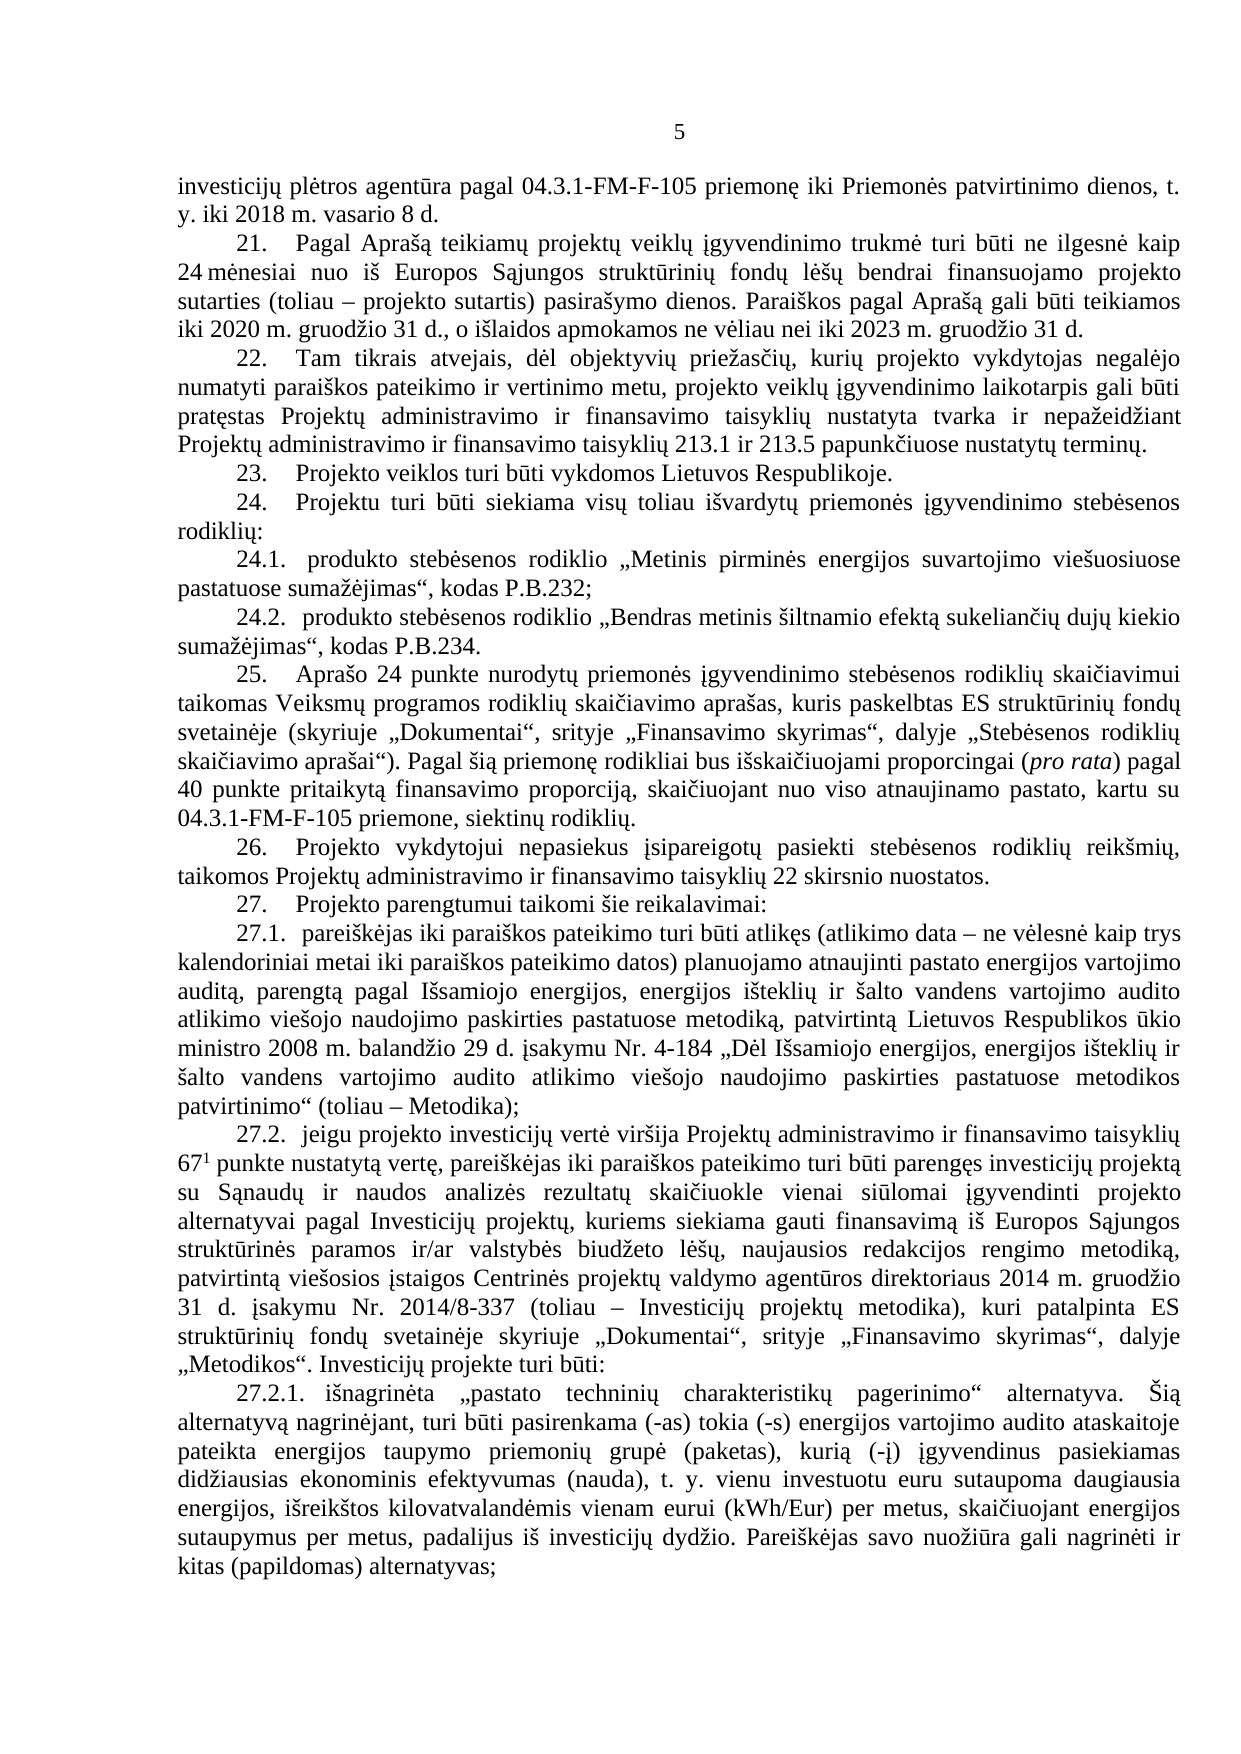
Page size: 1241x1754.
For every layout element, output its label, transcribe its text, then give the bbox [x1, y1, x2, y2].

text investicijų plėtros agentūra pagal 04.3.1-FM-F-105 priemonę iki Priemonės patvirtinimo dienos, t. y. iki 2018 m. vasario 8 d. [177, 171, 1181, 228]
text 27.2.1. išnagrinėta „pastato techninių charakteristikų pagerinimo“ alternatyva. Šią alternatyvą nagrinėjant, turi būti pasirenkama (-as) tokia (-s) energijos vartojimo audito ataskaitoje pateikta energijos taupymo priemonių grupė (paketas), kurią (-į) įgyvendinus pasiekiamas didžiausias ekonominis efektyvumas (nauda), t. y. vienu investuotu euru sutaupoma daugiausia energijos, išreikštos kilovatvalandėmis vienam eurui (kWh/Eur) per metus, skaičiuojant energijos sutaupymus per metus, padalijus iš investicijų dydžio. Pareiškėjas savo nuožiūra gali nagrinėti ir kitas (papildomas) alternatyvas; [177, 1378, 1181, 1579]
text 22. Tam tikrais atvejais, dėl objektyvių priežasčių, kurių projekto vykdytojas negalėjo numatyti paraiškos pateikimo ir vertinimo metu, projekto veiklų įgyvendinimo laikotarpis gali būti pratęstas Projektų administravimo ir finansavimo taisyklių nustatyta tvarka ir nepažeidžiant Projektų administravimo ir finansavimo taisyklių 213.1 ir 213.5 papunkčiuose nustatytų terminų. [177, 343, 1181, 458]
text 24.1. produkto stebėsenos rodiklio „Metinis pirminės energijos suvartojimo viešuosiuose pastatuose sumažėjimas“, kodas P.B.232; [177, 544, 1181, 602]
text 24.2. produkto stebėsenos rodiklio „Bendras metinis šiltnamio efektą sukeliančių dujų kiekio sumažėjimas“, kodas P.B.234. [177, 602, 1181, 659]
text 27.1. pareiškėjas iki paraiškos pateikimo turi būti atlikęs (atlikimo data – ne vėlesnė kaip trys kalendoriniai metai iki paraiškos pateikimo datos) planuojamo atnaujinti pastato energijos vartojimo auditą, parengtą pagal Išsamiojo energijos, energijos išteklių ir šalto vandens vartojimo audito atlikimo viešojo naudojimo paskirties pastatuose metodiką, patvirtintą Lietuvos Respublikos ūkio ministro 2008 m. balandžio 29 d. įsakymu Nr. 4-184 „Dėl Išsamiojo energijos, energijos išteklių ir šalto vandens vartojimo audito atlikimo viešojo naudojimo paskirties pastatuose metodikos patvirtinimo“ (toliau – Metodika); [177, 918, 1181, 1119]
text 26. Projekto vykdytojui nepasiekus įsipareigotų pasiekti stebėsenos rodiklių reikšmių, taikomos Projektų administravimo ir finansavimo taisyklių 22 skirsnio nuostatos. [177, 832, 1181, 889]
text 24. Projektu turi būti siekiama visų toliau išvardytų priemonės įgyvendinimo stebėsenos rodiklių: [177, 487, 1181, 544]
text 21. Pagal Aprašą teikiamų projektų veiklų įgyvendinimo trukmė turi būti ne ilgesnė kaip 24 mėnesiai nuo iš Europos Sąjungos struktūrinių fondų lėšų bendrai finansuojamo projekto sutarties (toliau – projekto sutartis) pasirašymo dienos. Paraiškos pagal Aprašą gali būti teikiamos iki 2020 m. gruodžio 31 d., o išlaidos apmokamos ne vėliau nei iki 2023 m. gruodžio 31 d. [177, 228, 1181, 343]
text 25. Aprašo 24 punkte nurodytų priemonės įgyvendinimo stebėsenos rodiklių skaičiavimui taikomas Veiksmų programos rodiklių skaičiavimo aprašas, kuris paskelbtas ES struktūrinių fondų svetainėje (skyriuje „Dokumentai“, srityje „Finansavimo skyrimas“, dalyje „Stebėsenos rodiklių skaičiavimo aprašai“). Pagal šią priemonę rodikliai bus išskaičiuojami proporcingai (pro rata) pagal 40 punkte pritaikytą finansavimo proporciją, skaičiuojant nuo viso atnaujinamo pastato, kartu su 04.3.1-FM-F-105 priemone, siektinų rodiklių. [177, 659, 1181, 832]
text 27. Projekto parengtumui taikomi šie reikalavimai: [177, 889, 1181, 918]
text 23. Projekto veiklos turi būti vykdomos Lietuvos Respublikoje. [177, 458, 1181, 487]
text 27.2. jeigu projekto investicijų vertė viršija Projektų administravimo ir finansavimo taisyklių 671 punkte nustatytą vertę, pareiškėjas iki paraiškos pateikimo turi būti parengęs investicijų projektą su Sąnaudų ir naudos analizės rezultatų skaičiuokle vienai siūlomai įgyvendinti projekto alternatyvai pagal Investicijų projektų, kuriems siekiama gauti finansavimą iš Europos Sąjungos struktūrinės paramos ir/ar valstybės biudžeto lėšų, naujausios redakcijos rengimo metodiką, patvirtintą viešosios įstaigos Centrinės projektų valdymo agentūros direktoriaus 2014 m. gruodžio 31 d. įsakymu Nr. 2014/8-337 (toliau – Investicijų projektų metodika), kuri patalpinta ES struktūrinių fondų svetainėje skyriuje „Dokumentai“, srityje „Finansavimo skyrimas“, dalyje „Metodikos“. Investicijų projekte turi būti: [177, 1119, 1181, 1378]
